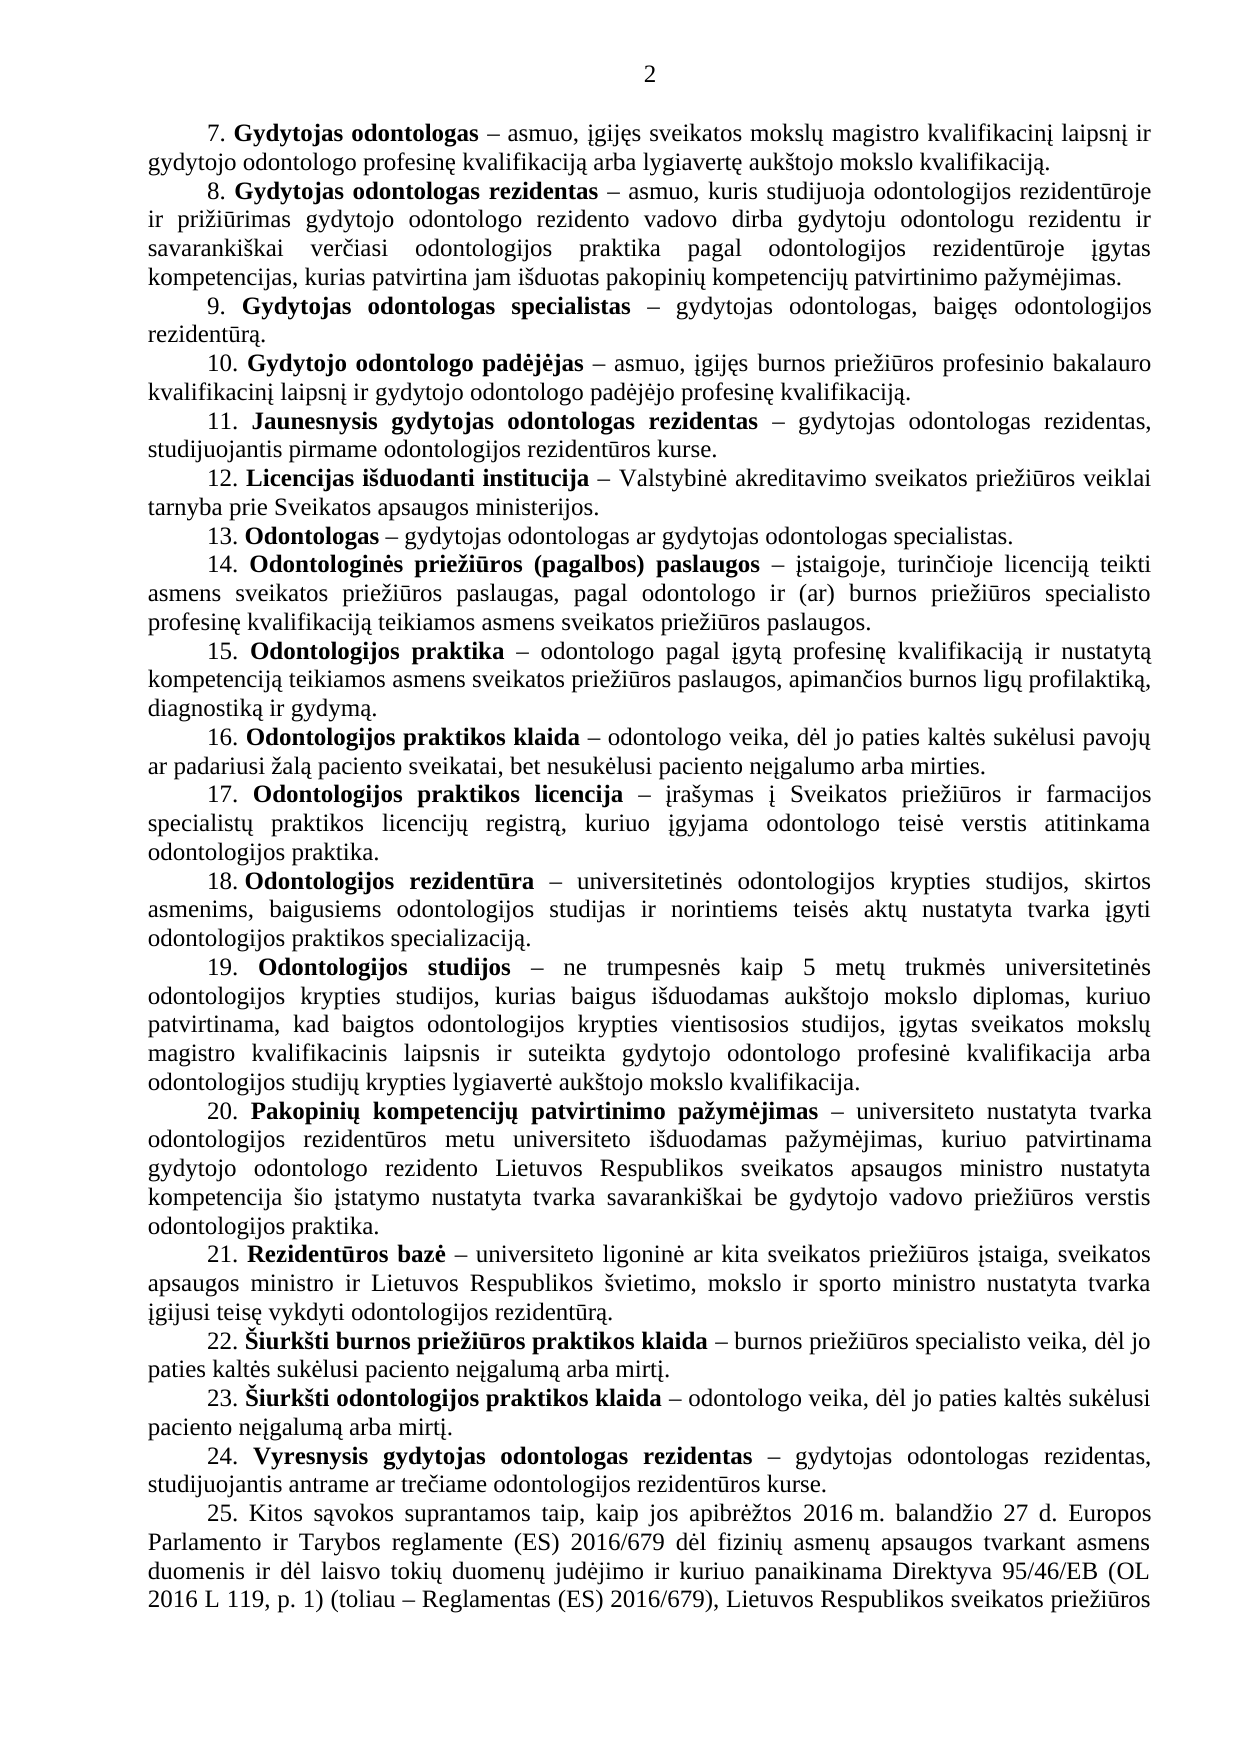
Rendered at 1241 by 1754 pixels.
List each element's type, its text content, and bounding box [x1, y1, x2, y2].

text 24. Vyresnysis gydytojas odontologas rezidentas – gydytojas odontologas rezidentas, studijuojantis antrame ar trečiame odontologijos rezidentūros kurse. [148, 1441, 1152, 1498]
text 17. Odontologijos praktikos licencija – įrašymas į Sveikatos priežiūros ir farmacijos specialistų praktikos licencijų registrą, kuriuo įgyjama odontologo teisė verstis atitinkama odontologijos praktika. [148, 779, 1152, 866]
text 22. Šiurkšti burnos priežiūros praktikos klaida – burnos priežiūros specialisto veika, dėl jo paties kaltės sukėlusi paciento neįgalumą arba mirtį. [148, 1326, 1152, 1383]
text 8. Gydytojas odontologas rezidentas – asmuo, kuris studijuoja odontologijos rezidentūroje ir prižiūrimas gydytojo odontologo rezidento vadovo dirba gydytoju odontologu rezidentu ir savarankiškai verčiasi odontologijos praktika pagal odontologijos rezidentūroje įgytas kompetencijas, kurias patvirtina jam išduotas pakopinių kompetencijų patvirtinimo pažymėjimas. [148, 176, 1152, 291]
text 18. Odontologijos rezidentūra – universitetinės odontologijos krypties studijos, skirtos asmenims, baigusiems odontologijos studijas ir norintiems teisės aktų nustatyta tvarka įgyti odontologijos praktikos specializaciją. [148, 866, 1152, 952]
text 16. Odontologijos praktikos klaida – odontologo veika, dėl jo paties kaltės sukėlusi pavojų ar padariusi žalą paciento sveikatai, bet nesukėlusi paciento neįgalumo arba mirties. [148, 722, 1152, 779]
text 9. Gydytojas odontologas specialistas – gydytojas odontologas, baigęs odontologijos rezidentūrą. [148, 291, 1152, 348]
text 15. Odontologijos praktika – odontologo pagal įgytą profesinę kvalifikaciją ir nustatytą kompetenciją teikiamos asmens sveikatos priežiūros paslaugos, apimančios burnos ligų profilaktiką, diagnostiką ir gydymą. [148, 636, 1152, 722]
text 11. Jaunesnysis gydytojas odontologas rezidentas – gydytojas odontologas rezidentas, studijuojantis pirmame odontologijos rezidentūros kurse. [148, 406, 1152, 463]
text 10. Gydytojo odontologo padėjėjas – asmuo, įgijęs burnos priežiūros profesinio bakalauro kvalifikacinį laipsnį ir gydytojo odontologo padėjėjo profesinę kvalifikaciją. [148, 348, 1152, 406]
text 13. Odontologas – gydytojas odontologas ar gydytojas odontologas specialistas. [148, 521, 1152, 549]
text 20. Pakopinių kompetencijų patvirtinimo pažymėjimas – universiteto nustatyta tvarka odontologijos rezidentūros metu universiteto išduodamas pažymėjimas, kuriuo patvirtinama gydytojo odontologo rezidento Lietuvos Respublikos sveikatos apsaugos ministro nustatyta kompetencija šio įstatymo nustatyta tvarka savarankiškai be gydytojo vadovo priežiūros verstis odontologijos praktika. [148, 1096, 1152, 1239]
text 14. Odontologinės priežiūros (pagalbos) paslaugos – įstaigoje, turinčioje licenciją teikti asmens sveikatos priežiūros paslaugas, pagal odontologo ir (ar) burnos priežiūros specialisto profesinę kvalifikaciją teikiamos asmens sveikatos priežiūros paslaugos. [148, 549, 1152, 636]
text 23. Šiurkšti odontologijos praktikos klaida – odontologo veika, dėl jo paties kaltės sukėlusi paciento neįgalumą arba mirtį. [148, 1383, 1152, 1441]
text 12. Licencijas išduodanti institucija – Valstybinė akreditavimo sveikatos priežiūros veiklai tarnyba prie Sveikatos apsaugos ministerijos. [148, 463, 1152, 521]
text 21. Rezidentūros bazė – universiteto ligoninė ar kita sveikatos priežiūros įstaiga, sveikatos apsaugos ministro ir Lietuvos Respublikos švietimo, mokslo ir sporto ministro nustatyta tvarka įgijusi teisę vykdyti odontologijos rezidentūrą. [148, 1239, 1152, 1326]
text 19. Odontologijos studijos – ne trumpesnės kaip 5 metų trukmės universitetinės odontologijos krypties studijos, kurias baigus išduodamas aukštojo mokslo diplomas, kuriuo patvirtinama, kad baigtos odontologijos krypties vientisosios studijos, įgytas sveikatos mokslų magistro kvalifikacinis laipsnis ir suteikta gydytojo odontologo profesinė kvalifikacija arba odontologijos studijų krypties lygiavertė aukštojo mokslo kvalifikacija. [148, 952, 1152, 1096]
text 25. Kitos sąvokos suprantamos taip, kaip jos apibrėžtos 2016 m. balandžio 27 d. Europos Parlamento ir Tarybos reglamente (ES) 2016/679 dėl fizinių asmenų apsaugos tvarkant asmens duomenis ir dėl laisvo tokių duomenų judėjimo ir kuriuo panaikinama Direktyva 95/46/EB (OL 2016 L 119, p. 1) (toliau – Reglamentas (ES) 2016/679), Lietuvos Respublikos sveikatos priežiūros [148, 1498, 1152, 1613]
text 7. Gydytojas odontologas – asmuo, įgijęs sveikatos mokslų magistro kvalifikacinį laipsnį ir gydytojo odontologo profesinę kvalifikaciją arba lygiavertę aukštojo mokslo kvalifikaciją. [148, 118, 1152, 176]
